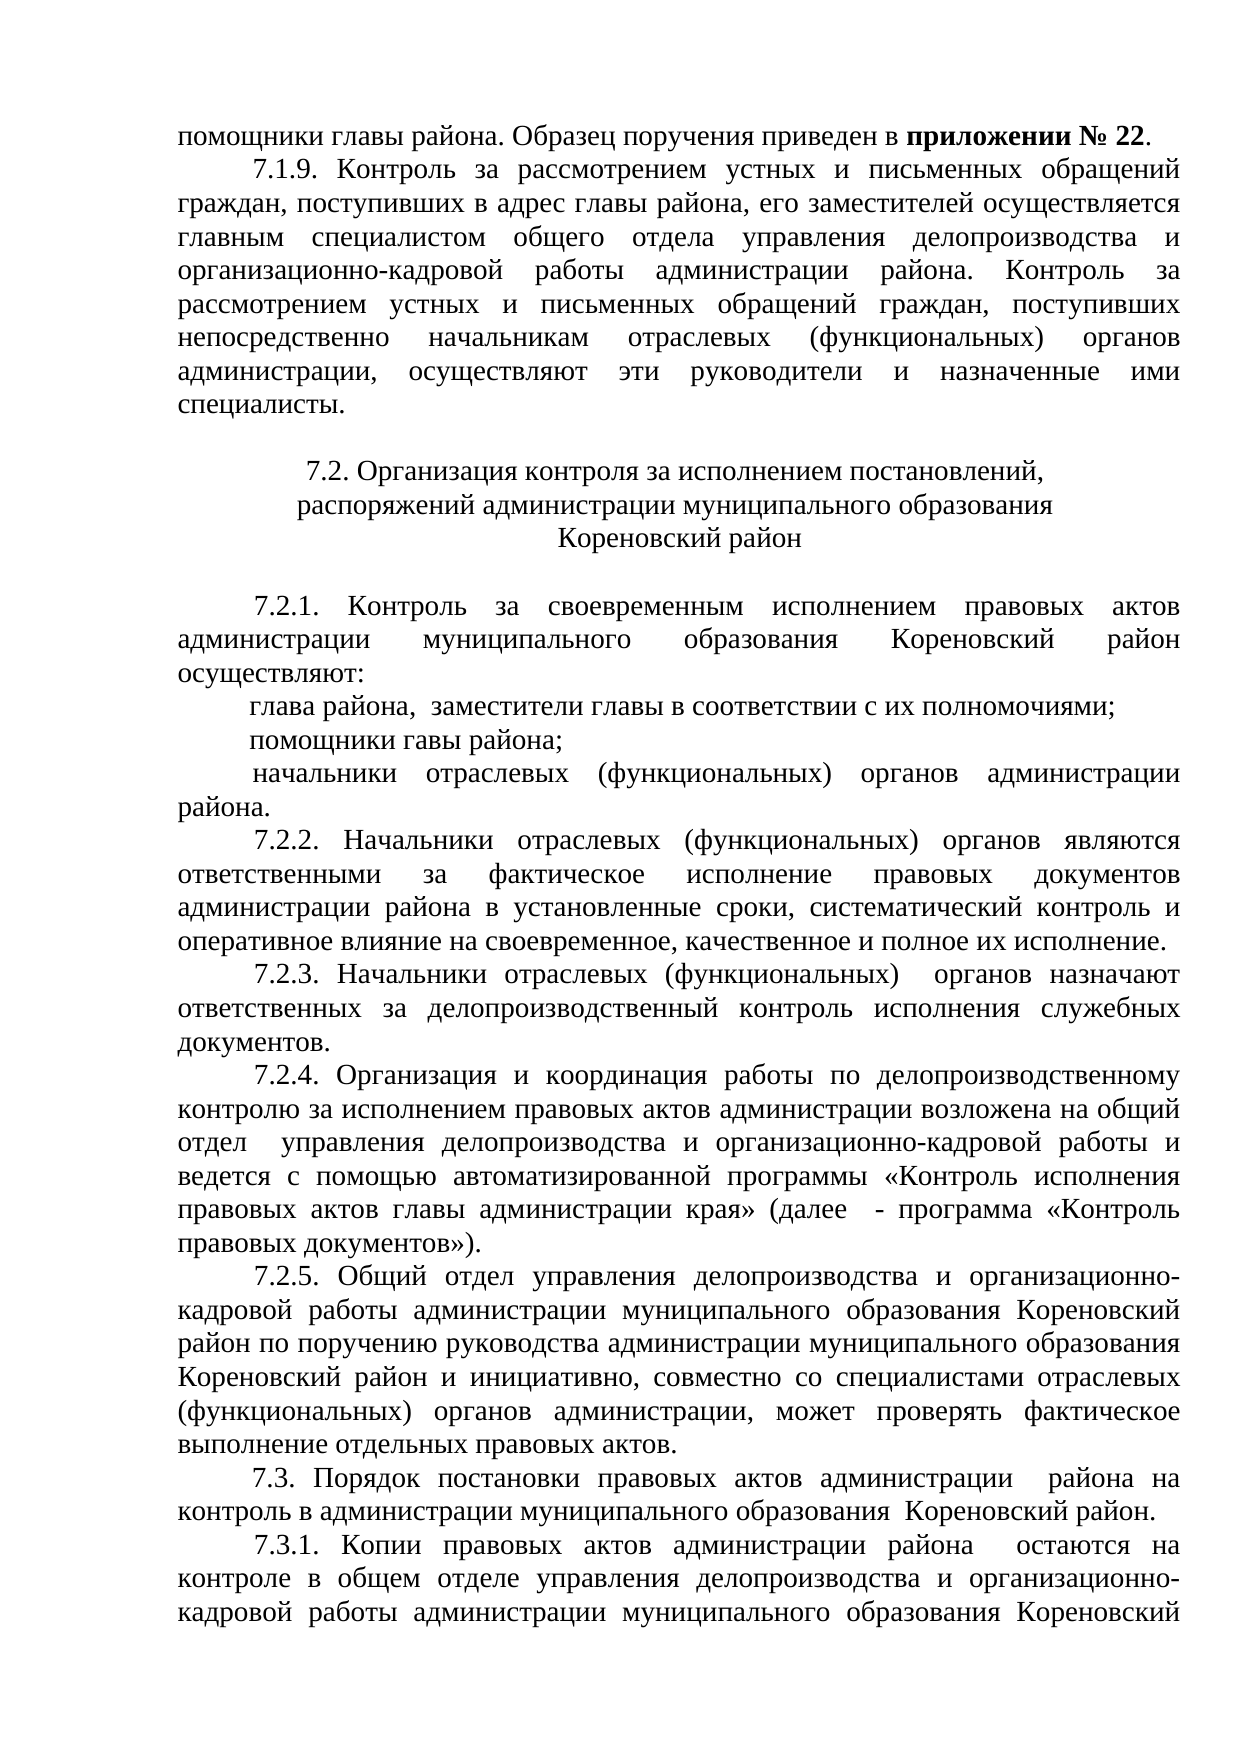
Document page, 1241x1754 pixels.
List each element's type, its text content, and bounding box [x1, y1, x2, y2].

text 7.2.2. Начальники отраслевых (функциональных) органов являются ответственными за фактическое исполнение правовых документов администрации района в установленные сроки, систематический контроль и оперативное влияние на своевременное, качественное и полное их исполнение. [177, 822, 1181, 957]
text 7.2.3. Начальники отраслевых (функциональных) органов назначают ответственных за делопроизводственный контроль исполнения служебных документов. [177, 957, 1181, 1057]
text 7.3.1. Копии правовых актов администрации района остаются на контроле в общем отделе управления делопроизводства и организационно-кадровой работы администрации муниципального образования Кореновский [177, 1527, 1181, 1627]
text распоряжений администрации муниципального образования [176, 487, 1181, 521]
text Кореновский район [177, 521, 1181, 554]
text помощники главы района. Образец поручения приведен в приложении № 22. [177, 118, 1181, 152]
text 7.3. Порядок постановки правовых актов администрации района на контроль в администрации муниципального образования Кореновский район. [177, 1460, 1181, 1527]
text начальники отраслевых (функциональных) органов администрации района. [177, 755, 1181, 822]
text 7.2.4. Организация и координация работы по делопроизводственному контролю за исполнением правовых актов администрации возложена на общий отдел управления делопроизводства и организационно-кадровой работы и ведется с помощью автоматизированной программы «Контроль исполнения правовых актов главы администрации края» (далее - программа «Контроль правовых документов»). [177, 1057, 1181, 1258]
text 7.2. Организация контроля за исполнением постановлений, [176, 453, 1181, 487]
text помощники гавы района; [177, 722, 1181, 755]
text 7.1.9. Контроль за рассмотрением устных и письменных обращений граждан, поступивших в адрес главы района, его заместителей осуществляется главным специалистом общего отдела управления делопроизводства и организационно-кадровой работы администрации района. Контроль за рассмотрением устных и письменных обращений граждан, поступивших непосредственно начальникам отраслевых (функциональных) органов администрации, осуществляют эти руководители и назначенные ими специалисты. [177, 152, 1181, 420]
text глава района, заместители главы в соответствии с их полномочиями; [177, 688, 1181, 722]
text 7.2.5. Общий отдел управления делопроизводства и организационно-кадровой работы администрации муниципального образования Кореновский район по поручению руководства администрации муниципального образования Кореновский район и инициативно, совместно со специалистами отраслевых (функциональных) органов администрации, может проверять фактическое выполнение отдельных правовых актов. [177, 1258, 1181, 1460]
text 7.2.1. Контроль за своевременным исполнением правовых актов администрации муниципального образования Кореновский район осуществляют: [177, 588, 1181, 688]
